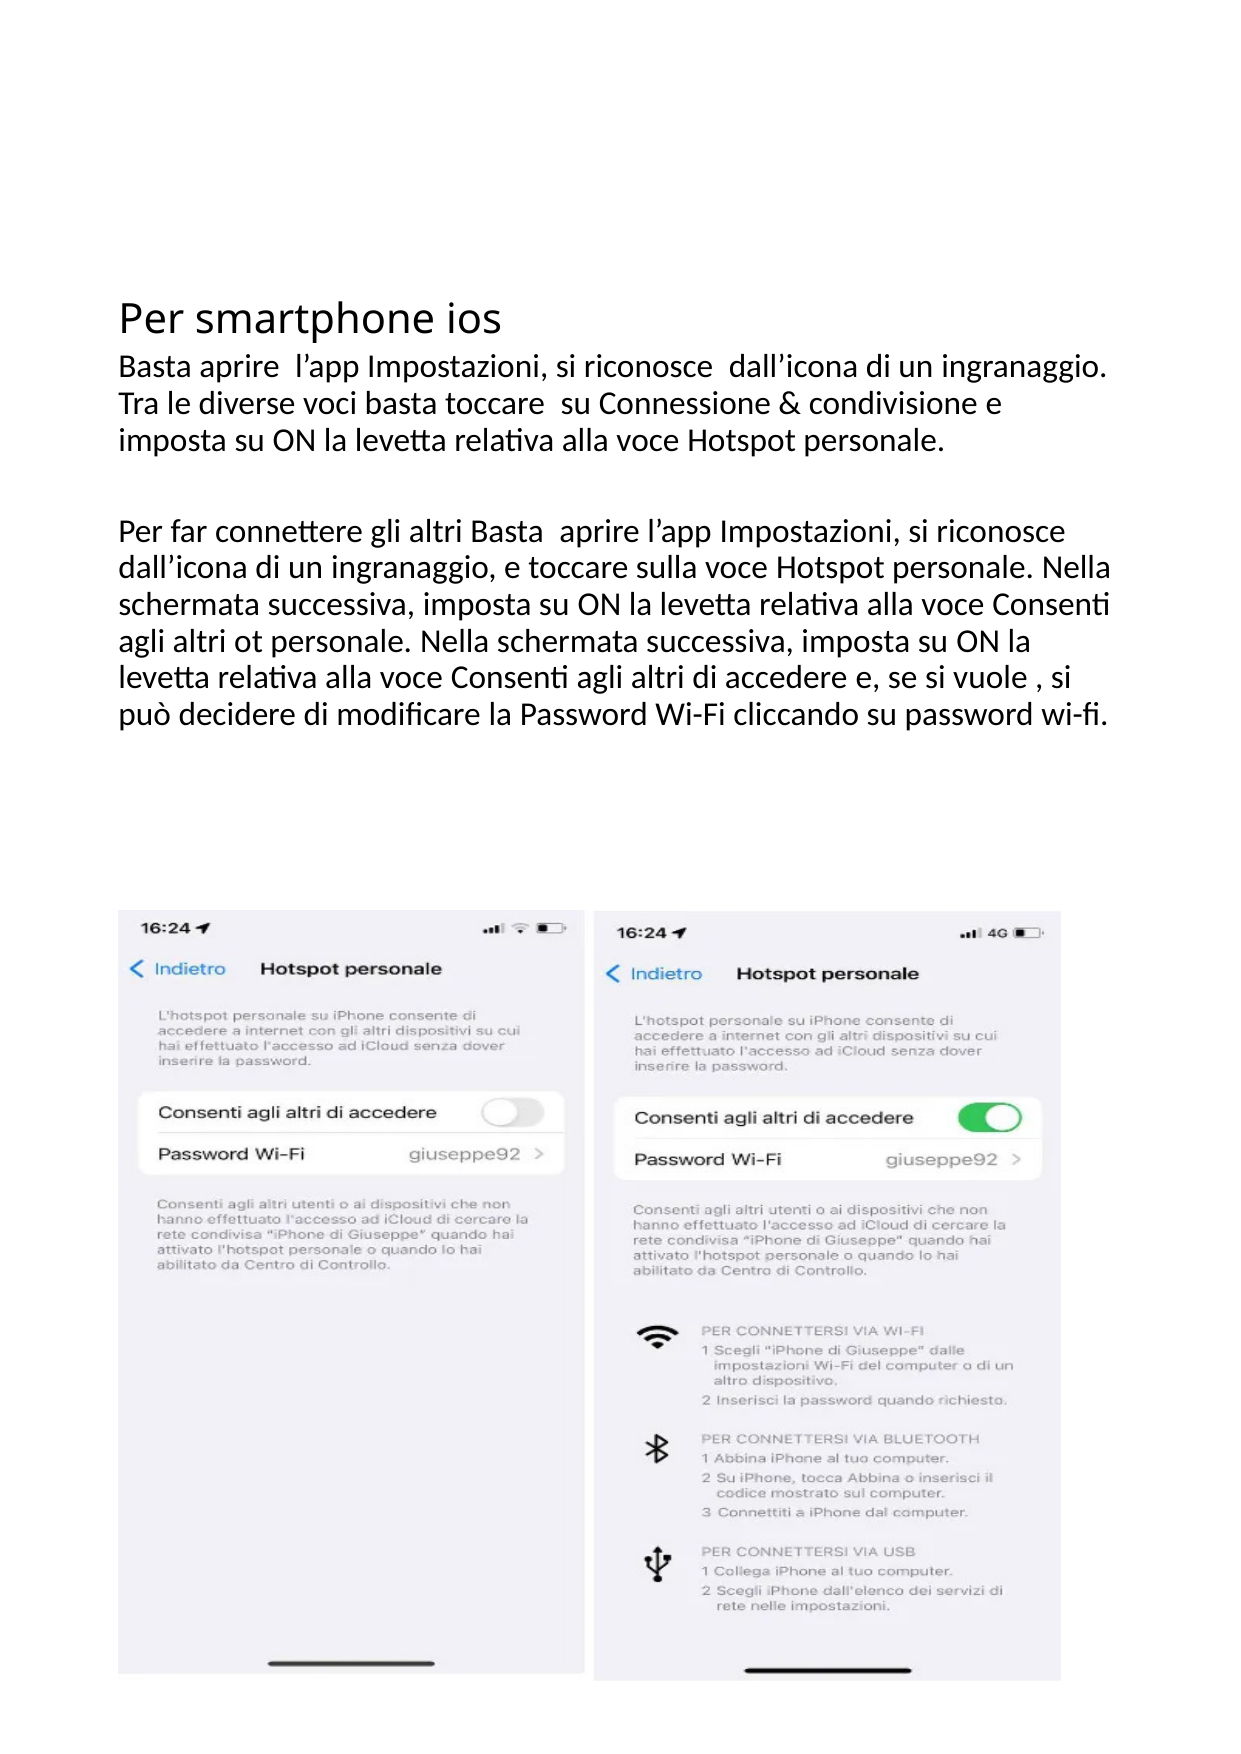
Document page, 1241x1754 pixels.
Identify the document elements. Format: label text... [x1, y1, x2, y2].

text Per far connettere gli altri Basta aprire l’app Impostazioni, si riconosce dall’icona di un ingranaggio, e toccare sulla voce Hotspot personale. Nella schermata successiva, imposta su ON la levetta relativa alla voce Consenti agli altri ot personale. Nella schermata successiva, imposta su ON la levetta relativa alla voce Consenti agli altri di accedere e, se si vuole , si può decidere di modificare la Password Wi-Fi cliccando su password wi-fi. [118, 509, 1122, 734]
picture [118, 910, 1061, 1682]
text Basta aprire l’app Impostazioni, si riconosce dall’icona di un ingranaggio. Tra le diverse voci basta toccare su Connessione & condivisione e imposta su ON la levetta relativa alla voce Hotspot personale. [118, 345, 1122, 459]
text Per smartphone ios [118, 288, 1122, 345]
